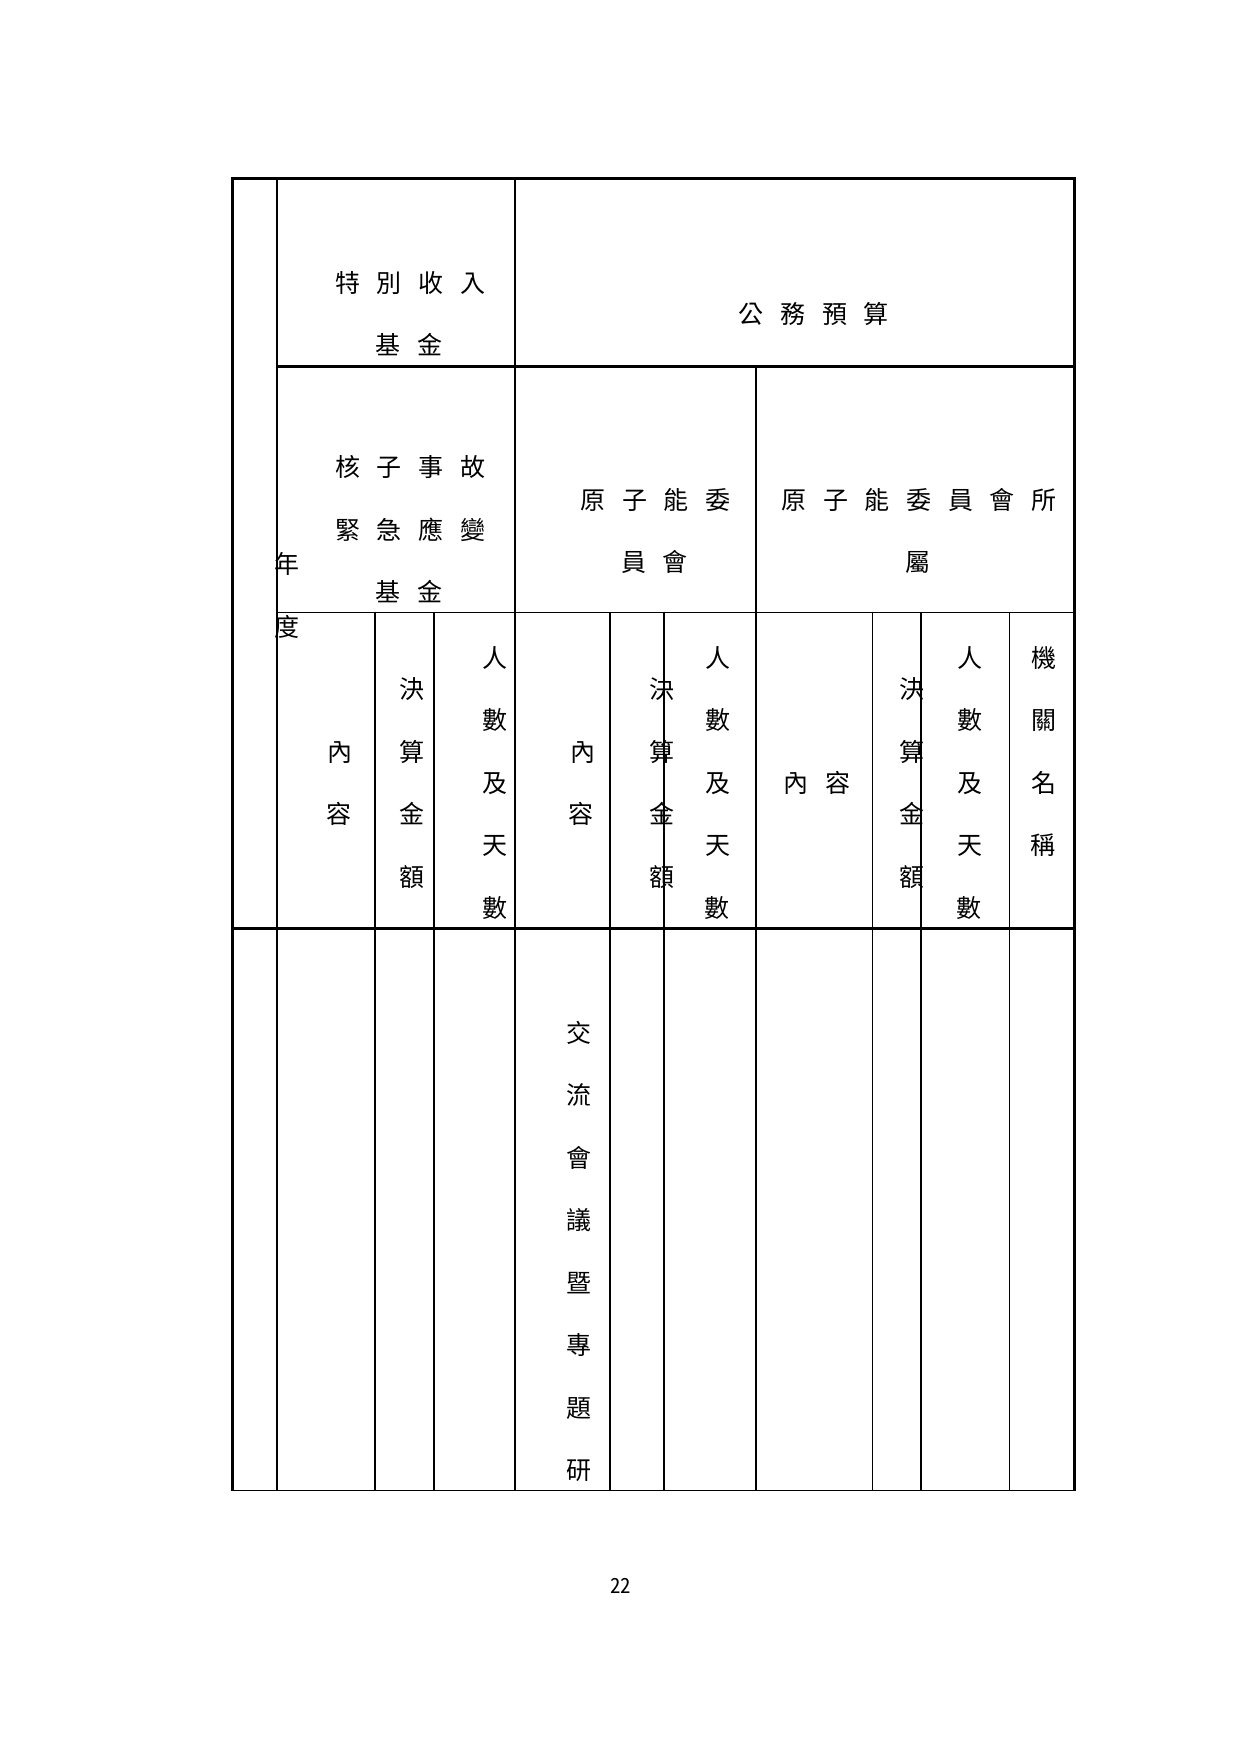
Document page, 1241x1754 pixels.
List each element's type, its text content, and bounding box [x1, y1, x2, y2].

table_cell 人數及天數 [922, 613, 1009, 927]
table_cell 決算金額 [611, 613, 663, 927]
table_cell [435, 930, 514, 1490]
table_cell [376, 930, 433, 1490]
table_cell [757, 930, 872, 1490]
table_cell 參訪緊急應變準備作業 [278, 930, 374, 1490]
table_cell [873, 930, 920, 1490]
table_cell 內容 [757, 613, 872, 927]
table_cell 決算金額 [376, 613, 433, 927]
table_header 公務預算 [516, 180, 1073, 365]
table_cell [922, 930, 1009, 1490]
table_cell 原子能委員會所屬 [757, 368, 1073, 612]
table_cell [611, 930, 663, 1490]
table_cell 內容 [516, 613, 609, 927]
table_cell 人數及天數 [665, 613, 755, 927]
table_cell 交流會議暨專題研 [516, 930, 609, 1490]
table_cell 核子事故緊急應變基金 [278, 368, 514, 612]
table_header 年度 [234, 180, 276, 927]
table_cell 機關名稱 [1010, 613, 1073, 927]
table_cell 103 [234, 930, 276, 1490]
table_header 特別收入基金 [278, 180, 514, 365]
table_cell 內容 [278, 613, 374, 927]
table_cell 原子能委員會 [516, 368, 755, 612]
table_cell 決算金額 [873, 613, 920, 927]
table_cell [665, 930, 755, 1490]
table_cell 人數及天數 [435, 613, 514, 927]
table_cell [1010, 930, 1073, 1490]
